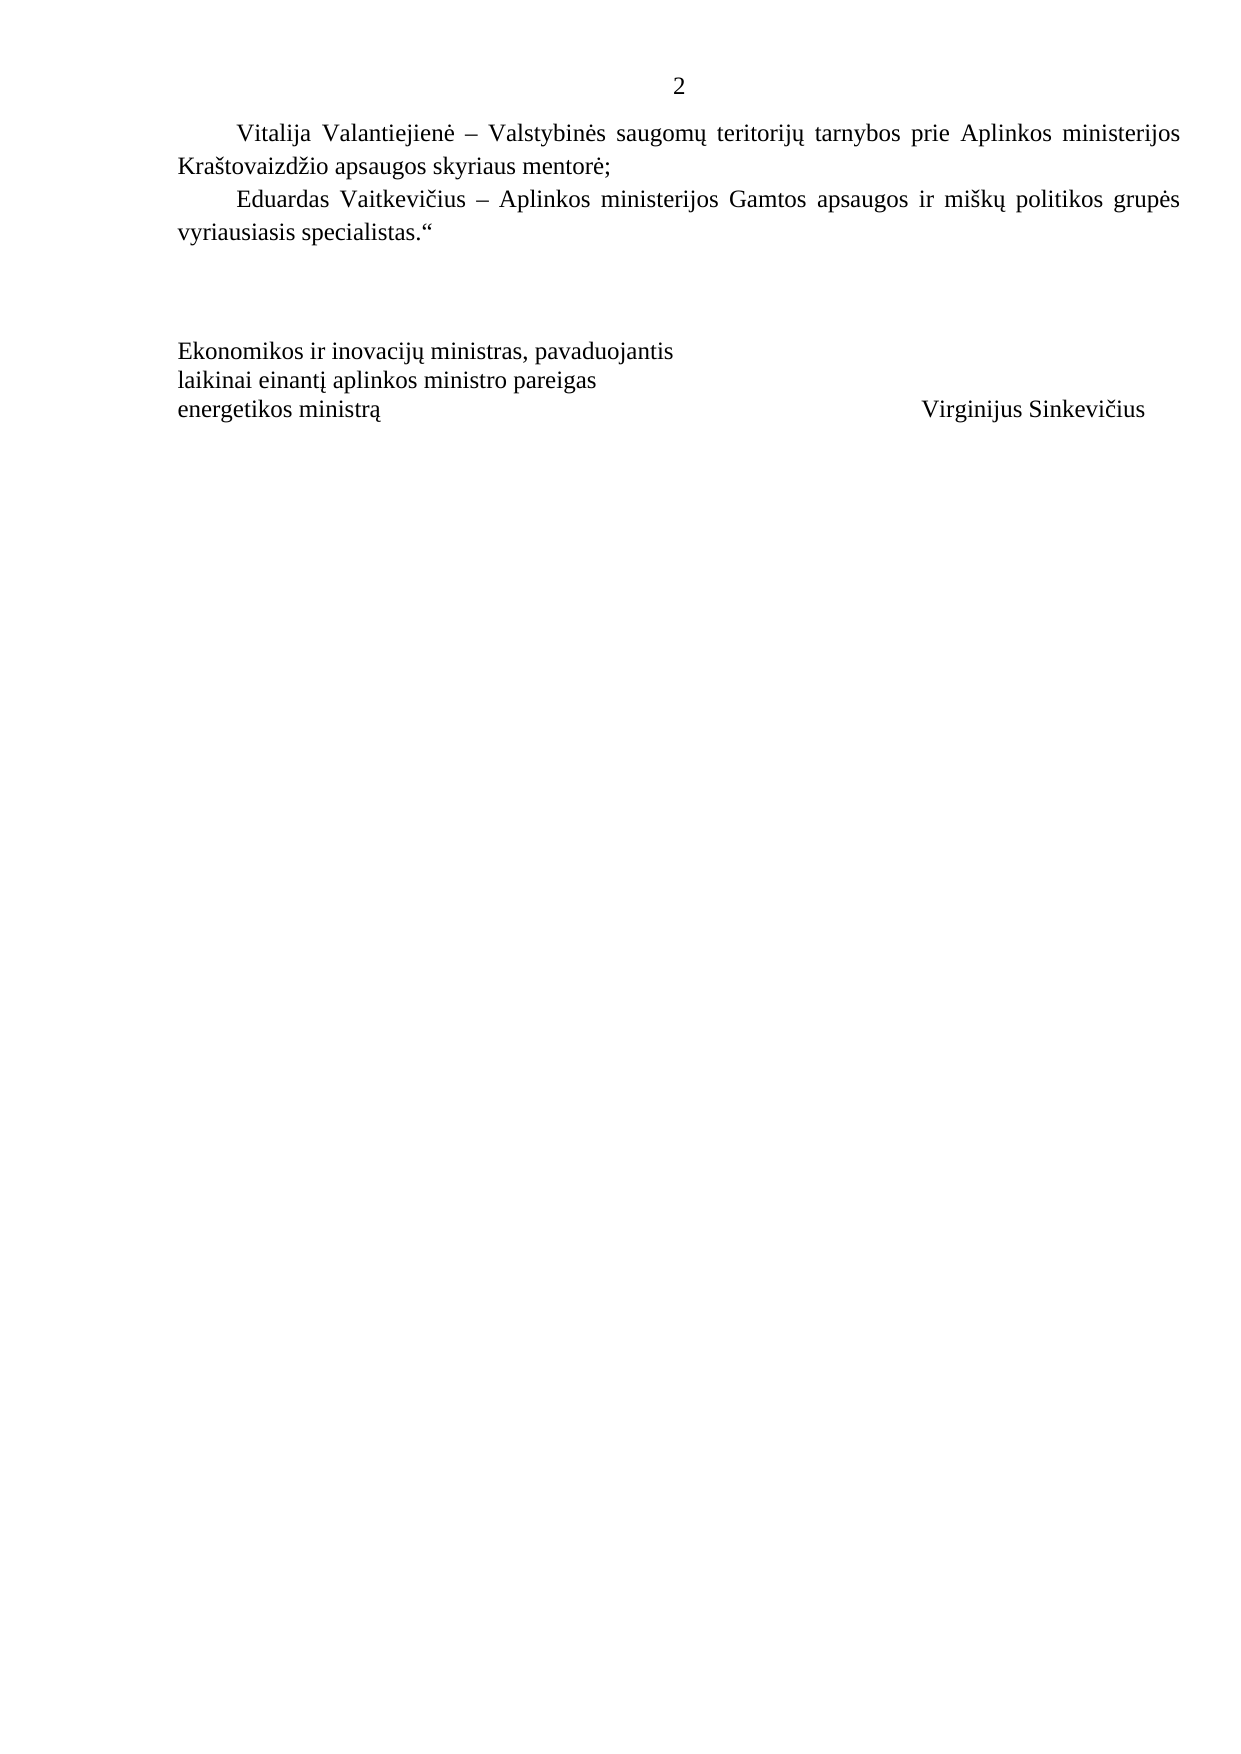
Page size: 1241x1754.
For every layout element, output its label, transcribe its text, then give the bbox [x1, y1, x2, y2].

text Vitalija Valantiejienė – Valstybinės saugomų teritorijų tarnybos prie Aplinkos ministerijos Kraštovaizdžio apsaugos skyriaus mentorė; [177, 118, 1181, 180]
text Ekonomikos ir inovacijų ministras, pavaduojantis [177, 336, 1181, 365]
text energetikos ministrą Virginijus Sinkevičius [177, 394, 1181, 423]
text Eduardas Vaitkevičius – Aplinkos ministerijos Gamtos apsaugos ir miškų politikos grupės vyriausiasis specialistas.“ [177, 184, 1181, 246]
text laikinai einantį aplinkos ministro pareigas [177, 365, 1181, 394]
